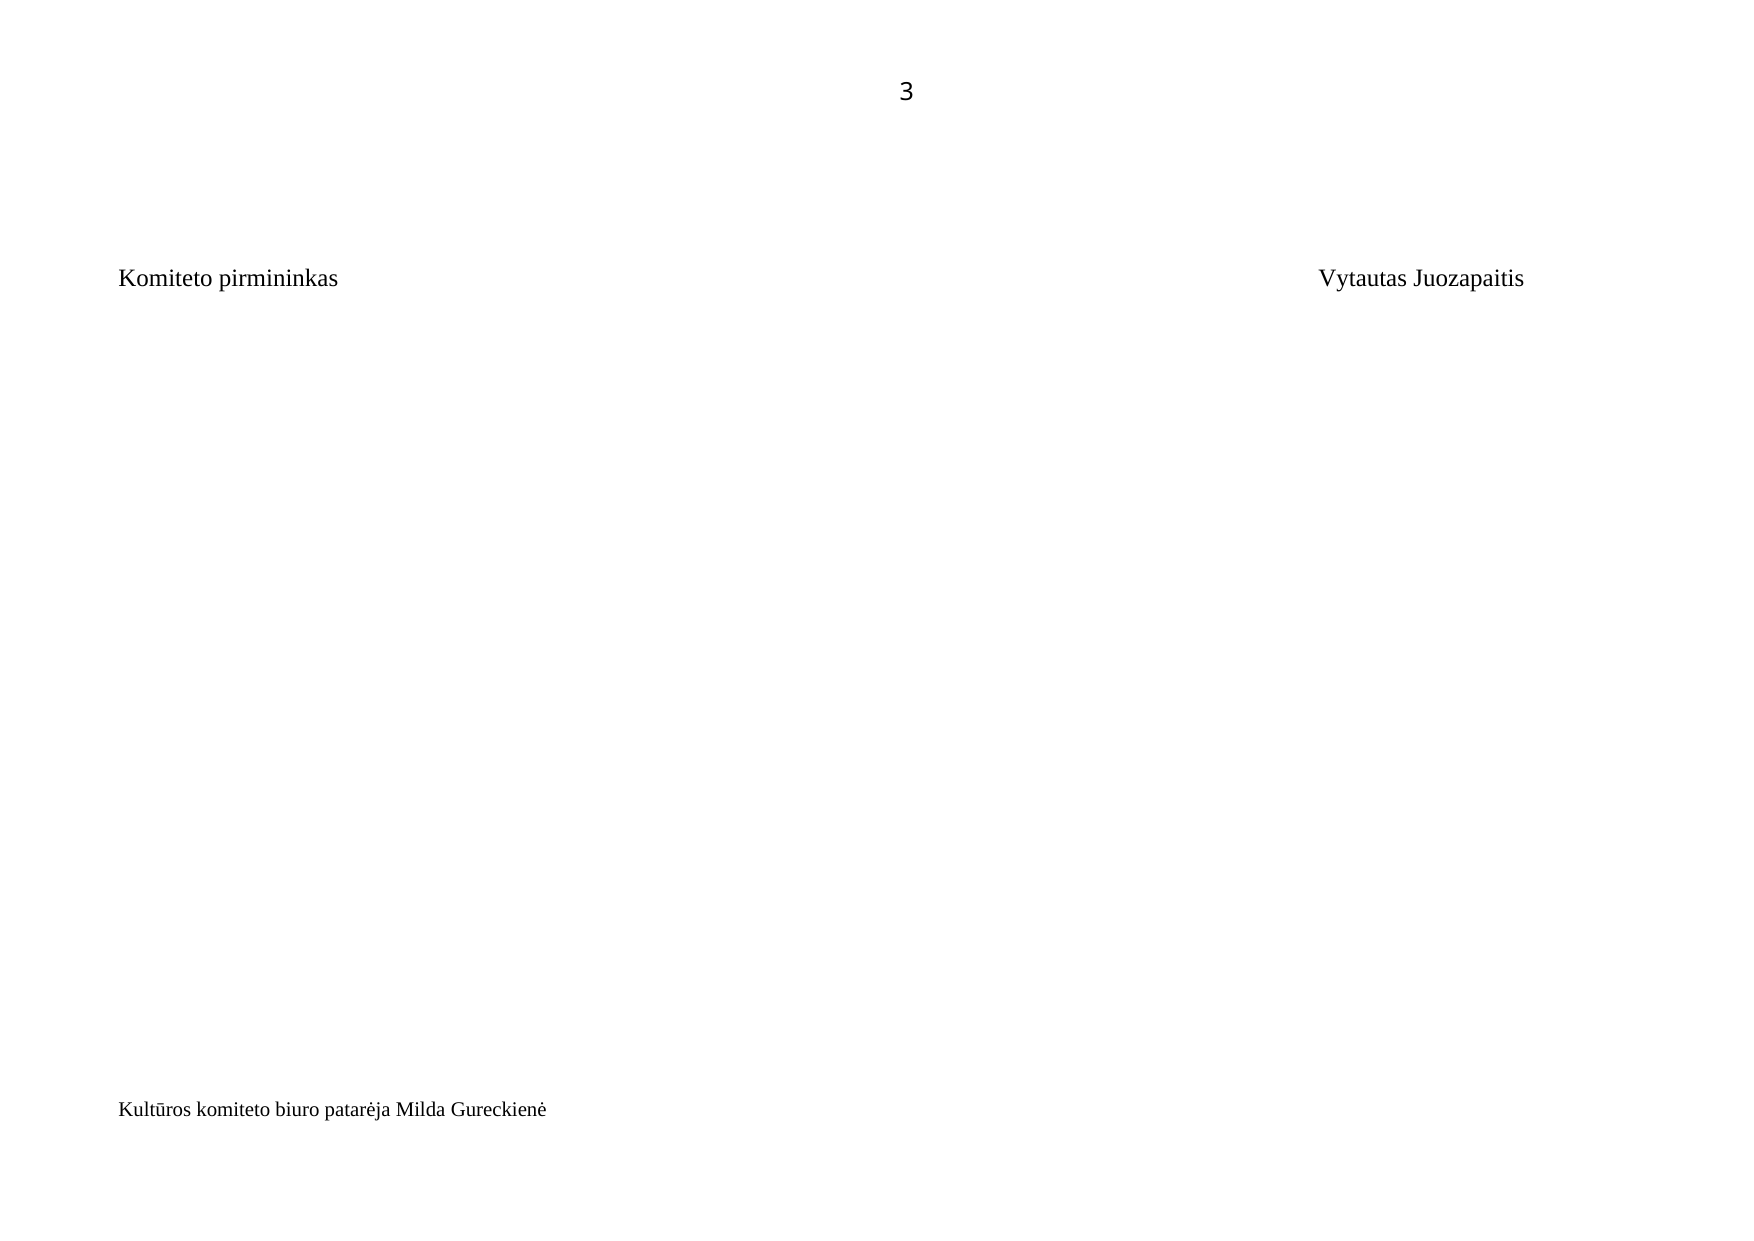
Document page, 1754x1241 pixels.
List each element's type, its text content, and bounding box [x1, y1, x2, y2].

text Komiteto pirmininkas Vytautas Juozapaitis [118, 263, 1695, 292]
text Kultūros komiteto biuro patarėja Milda Gureckienė [118, 1097, 1695, 1121]
